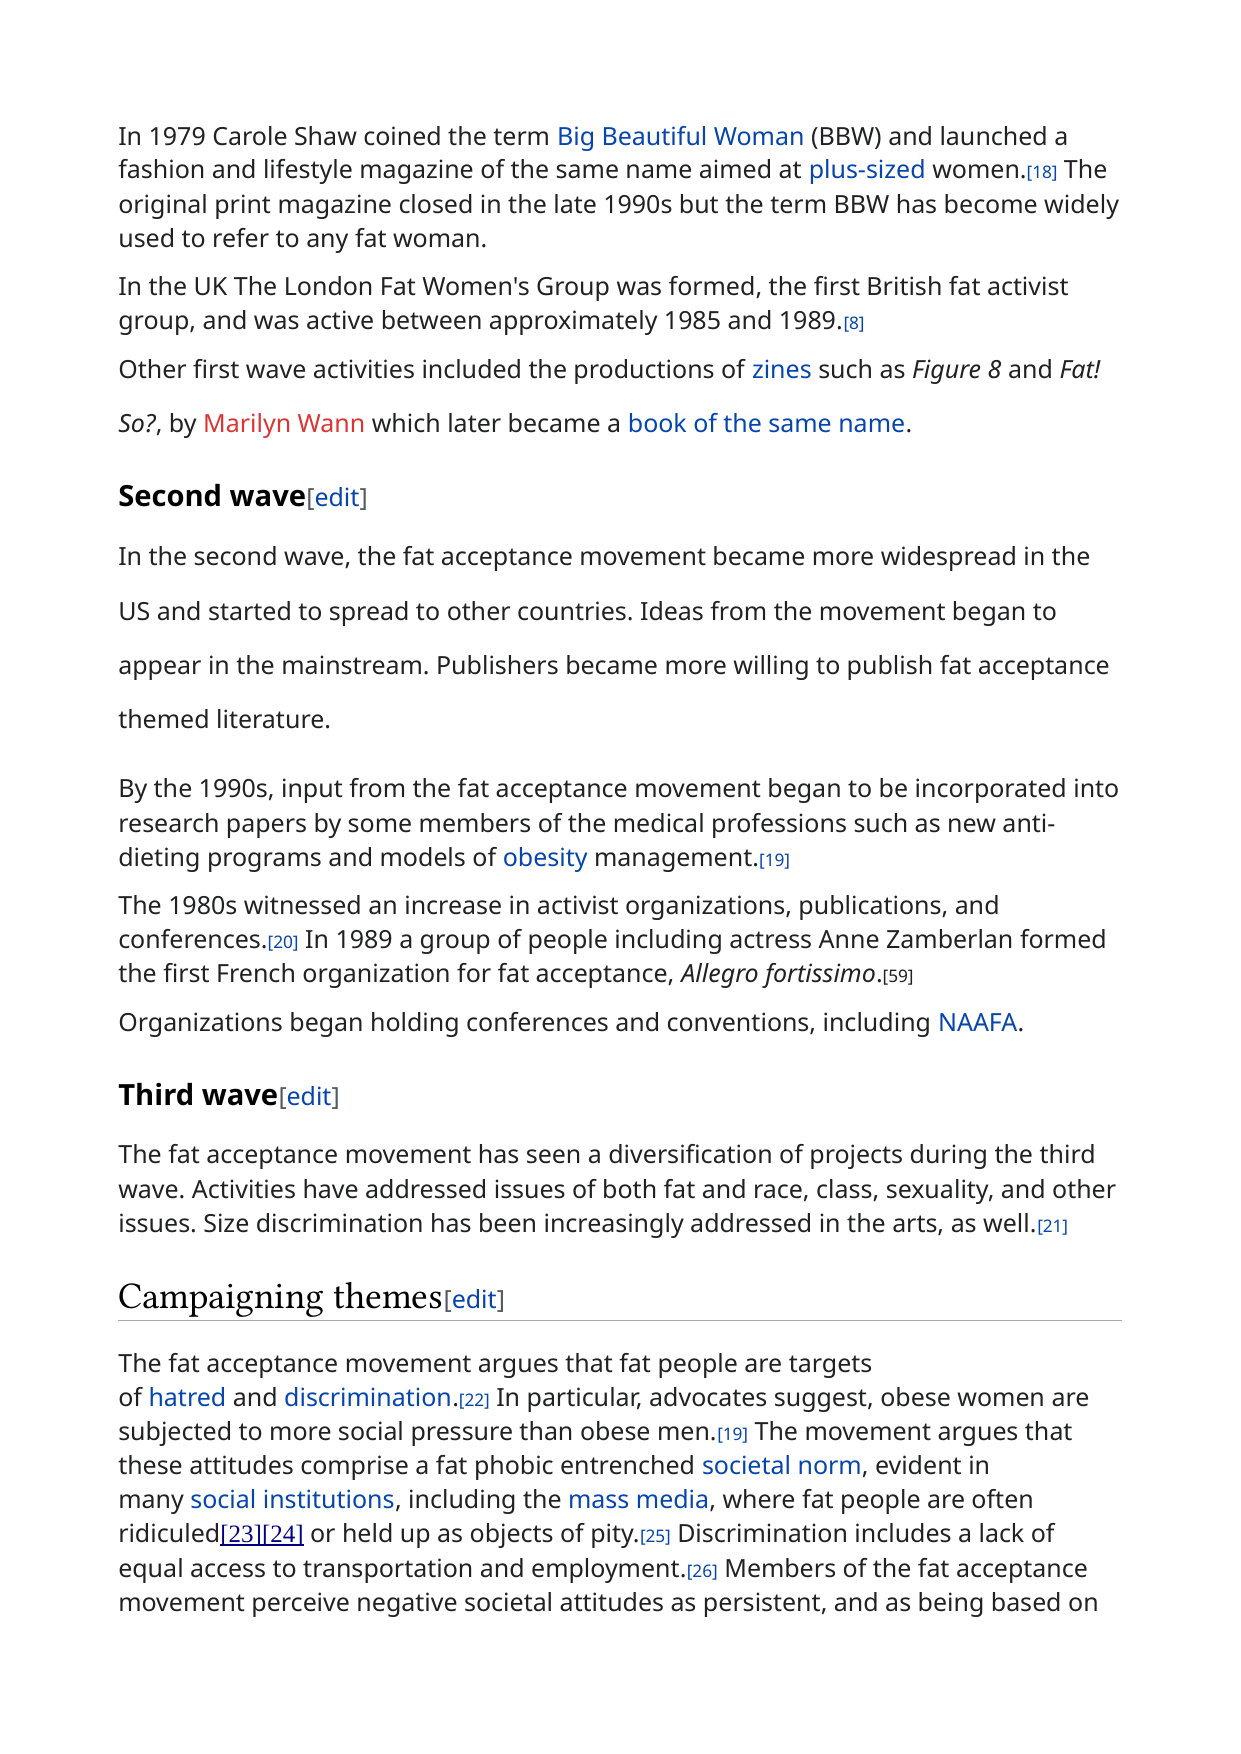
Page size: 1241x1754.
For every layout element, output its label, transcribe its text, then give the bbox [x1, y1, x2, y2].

text By the 1990s, input from the fat acceptance movement began to be incorporated into research papers by some members of the medical professions such as new anti-dieting programs and models of obesity management.[19] [118, 771, 1122, 873]
text In the second wave, the fat acceptance movement became more widespread in the US and started to spread to other countries. Ideas from the movement began to appear in the mainstream. Publishers became more willing to publish fat acceptance themed literature. [118, 539, 1122, 736]
text In 1979 Carole Shaw coined the term Big Beautiful Woman (BBW) and launched a fashion and lifestyle magazine of the same name aimed at plus-sized women.[18] The original print magazine closed in the late 1990s but the term BBW has become widely used to refer to any fat woman. [118, 118, 1122, 254]
subtitle Second wave[edit] [118, 475, 1122, 515]
text Other first wave activities included the productions of zines such as Figure 8 and Fat!So?, by Marilyn Wann which later became a book of the same name. [118, 352, 1122, 440]
text The fat acceptance movement has seen a diversification of projects during the third wave. Activities have addressed issues of both fat and race, class, sexuality, and other issues. Size discrimination has been increasingly addressed in the arts, as well.[21] [118, 1137, 1122, 1239]
text The fat acceptance movement argues that fat people are targets of hatred and discrimination.[22] In particular, advocates suggest, obese women are subjected to more social pressure than obese men.[19] The movement argues that these attitudes comprise a fat phobic entrenched societal norm, evident in many social institutions, including the mass media, where fat people are often ridiculed[23][24] or held up as objects of pity.[25] Discrimination includes a lack of equal access to transportation and employment.[26] Members of the fat acceptance movement perceive negative societal attitudes as persistent, and as being based on [118, 1346, 1122, 1618]
text The 1980s witnessed an increase in activist organizations, publications, and conferences.[20] In 1989 a group of people including actress Anne Zamberlan formed the first French organization for fat acceptance, Allegro fortissimo.[59] [118, 888, 1122, 990]
text In the UK The London Fat Women's Group was formed, the first British fat activist group, and was active between approximately 1985 and 1989.[8] [118, 269, 1122, 337]
text Organizations began holding conferences and conventions, including NAAFA. [118, 1005, 1122, 1039]
subtitle Campaigning themes[edit] [118, 1275, 1122, 1320]
subtitle Third wave[edit] [118, 1074, 1122, 1113]
